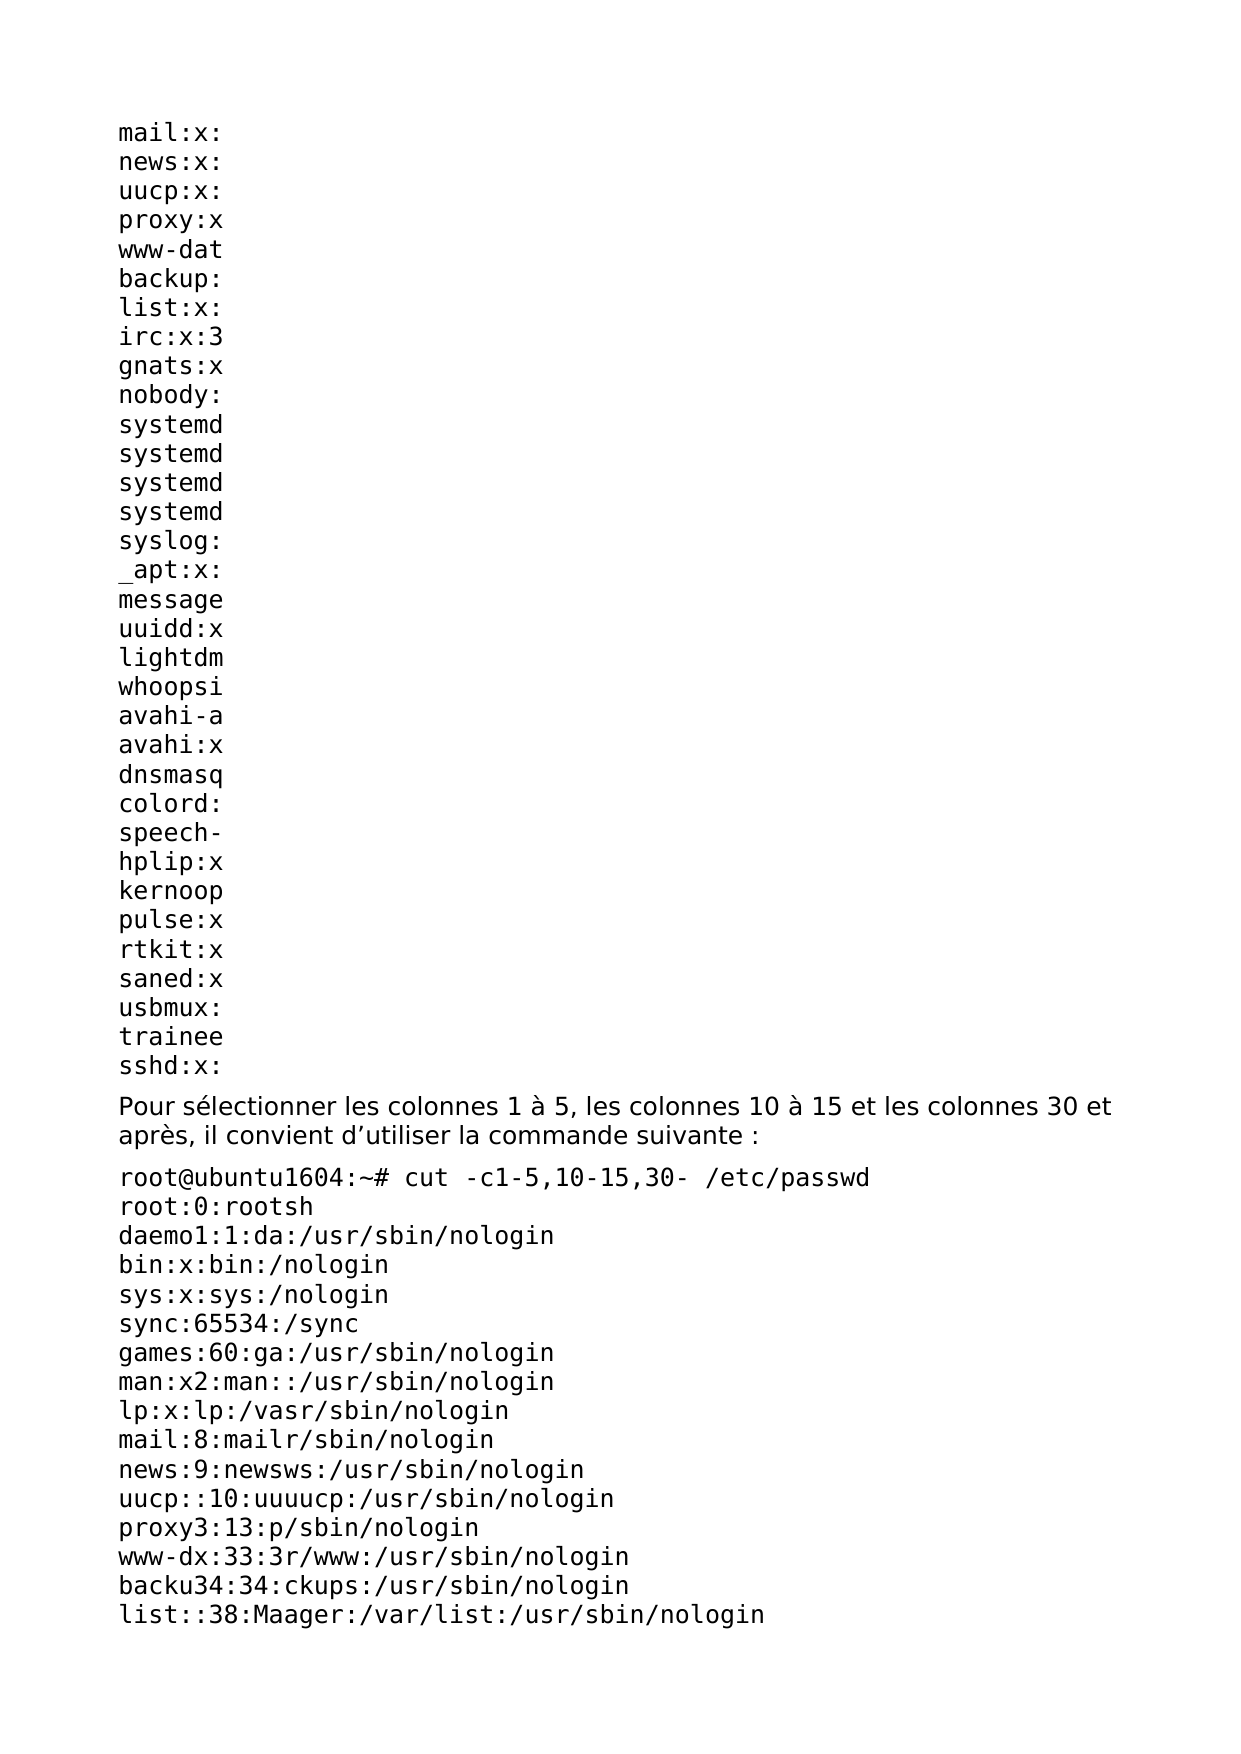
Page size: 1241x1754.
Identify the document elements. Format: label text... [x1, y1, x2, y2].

text Pour sélectionner les colonnes 1 à 5, les colonnes 10 à 15 et les colonnes 30 et après, il convient d’utiliser la commande suivante : [118, 1092, 1122, 1151]
text root@ubuntu1604:~# cut -c1-5,10-15,30- /etc/passwd root:0:rootsh daemo1:1:da:/usr/sbin/nologin bin:x:bin:/nologin sys:x:sys:/nologin sync:65534:/sync games:60:ga:/usr/sbin/nologin man:x2:man::/usr/sbin/nologin lp:x:lp:/vasr/sbin/nologin mail:8:mailr/sbin/nologin news:9:newsws:/usr/sbin/nologin uucp::10:uuuucp:/usr/sbin/nologin proxy3:13:p/sbin/nologin www-dx:33:3r/www:/usr/sbin/nologin backu34:34:ckups:/usr/sbin/nologin list::38:Maager:/var/list:/usr/sbin/nologin [118, 1163, 1122, 1630]
text mail:x: news:x: uucp:x: proxy:x www-dat backup: list:x: irc:x:3 gnats:x nobody: systemd systemd systemd systemd syslog: _apt:x: message uuidd:x lightdm whoopsi avahi-a avahi:x dnsmasq colord: speech- hplip:x kernoop pulse:x rtkit:x saned:x usbmux: trainee sshd:x: [118, 118, 1122, 1081]
